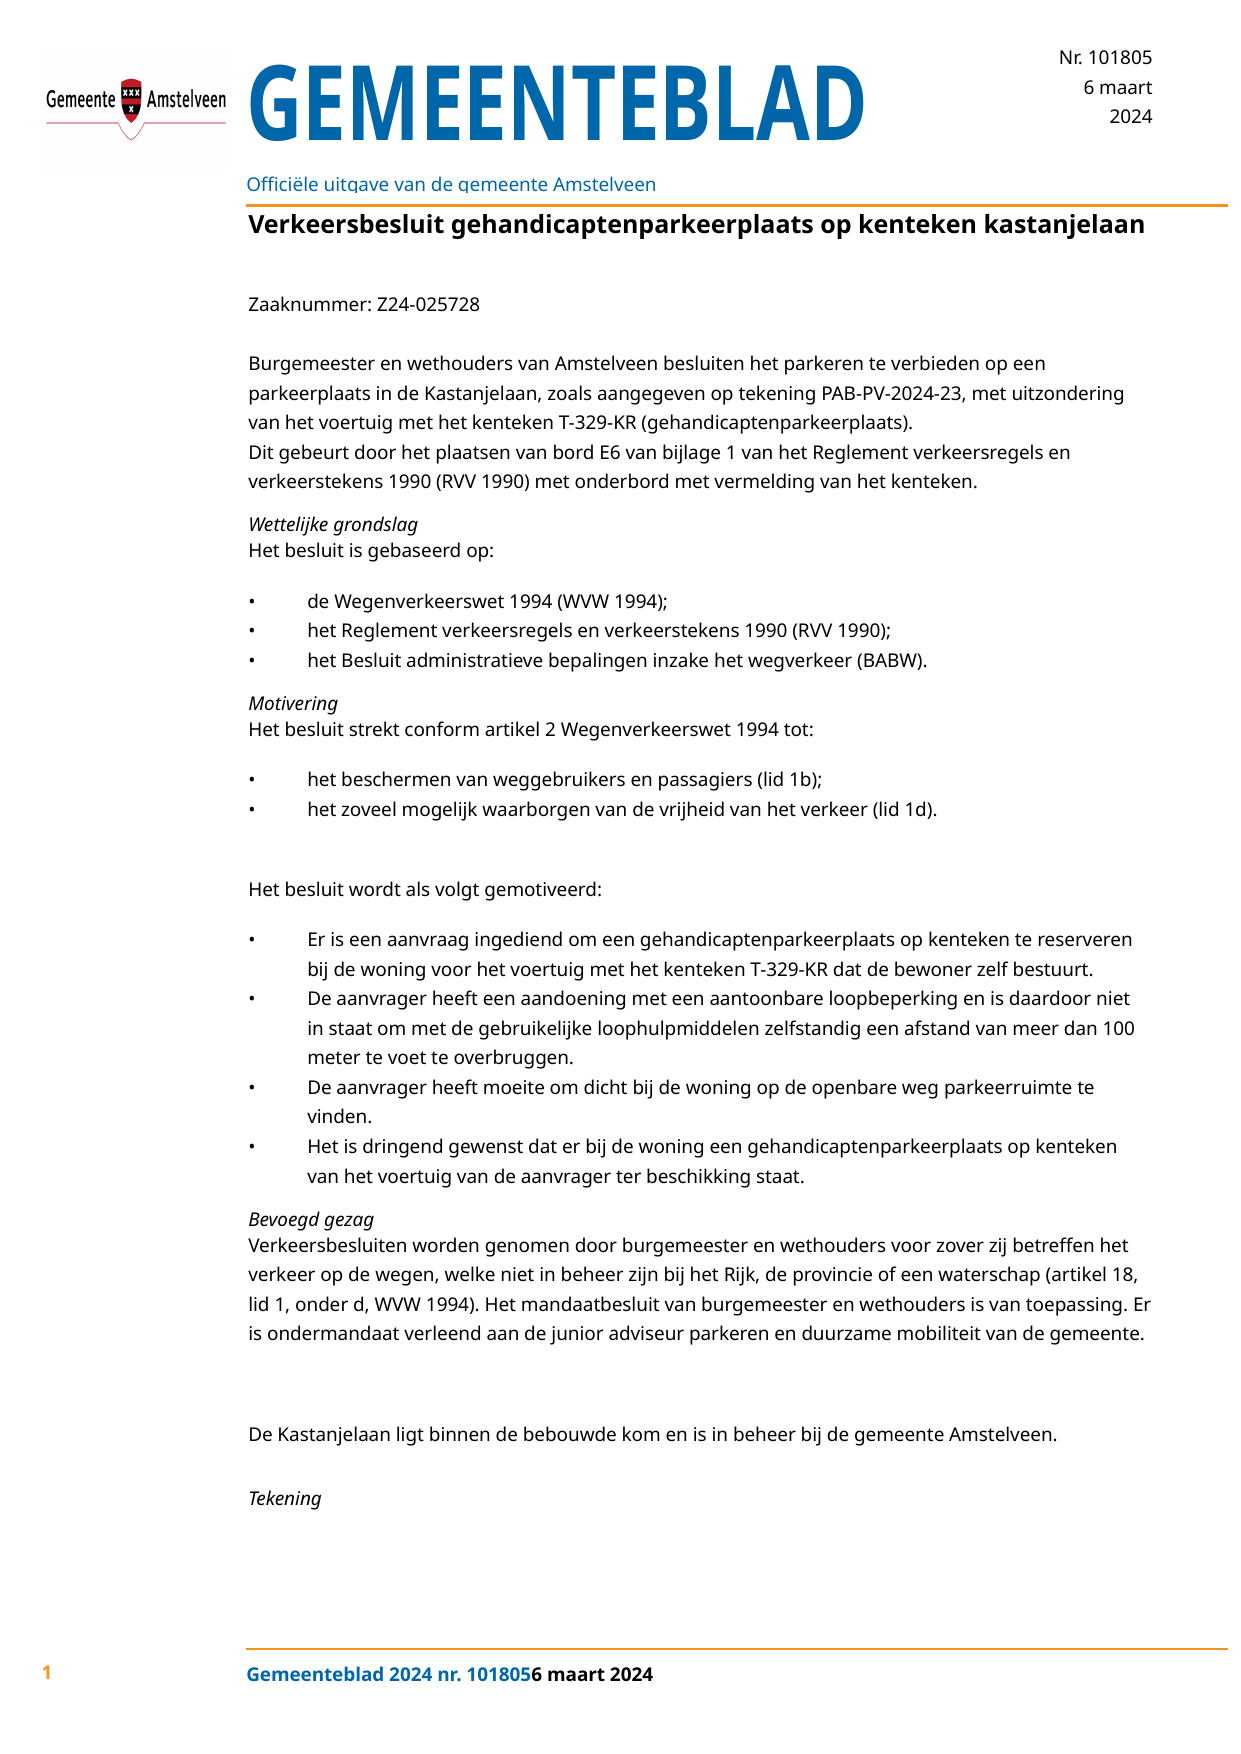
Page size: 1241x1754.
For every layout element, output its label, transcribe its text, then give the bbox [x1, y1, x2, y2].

list het Reglement verkeersregels en verkeerstekens 1990 (RVV 1990); [248, 617, 1152, 643]
list het beschermen van weggebruikers en passagiers (lid 1b); [248, 766, 1152, 792]
text De Kastanjelaan ligt binnen de bebouwde kom en is in beheer bij de gemeente Amstelveen. [248, 1421, 1152, 1447]
list het zoveel mogelijk waarborgen van de vrijheid van het verkeer (lid 1d). [248, 796, 1152, 822]
text Motivering [248, 690, 1152, 716]
text Verkeersbesluit gehandicaptenparkeerplaats op kenteken kastanjelaan [248, 207, 1152, 241]
list De aanvrager heeft een aandoening met een aantoonbare loopbeperking en is daardoor niet in staat om met de gebruikelijke loophulpmiddelen zelfstandig een afstand van meer dan 100 meter te voet te overbruggen. [248, 985, 1152, 1070]
picture [41, 47, 231, 172]
list Er is een aanvraag ingediend om een gehandicaptenparkeerplaats op kenteken te reserveren bij de woning voor het voertuig met het kenteken T-329-KR dat de bewoner zelf bestuurt. [248, 926, 1152, 982]
text Zaaknummer: Z24-025728 [248, 291, 1152, 317]
text Tekening [248, 1485, 1152, 1511]
list de Wegenverkeerswet 1994 (WVW 1994); [248, 588, 1152, 613]
list De aanvrager heeft moeite om dicht bij de woning op de openbare weg parkeerruimte te vinden. [248, 1074, 1152, 1129]
text Verkeersbesluiten worden genomen door burgemeester en wethouders voor zover zij betreffen het verkeer op de wegen, welke niet in beheer zijn bij het Rijk, de provincie of een waterschap (artikel 18, lid 1, onder d, WVW 1994). Het mandaatbesluit van burgemeester en wethouders is van toepassing. Er is ondermandaat verleend aan de junior adviseur parkeren en duurzame mobiliteit van de gemeente. [248, 1232, 1152, 1346]
text Het besluit wordt als volgt gemotiveerd: [248, 876, 1152, 902]
list Het is dringend gewenst dat er bij de woning een gehandicaptenparkeerplaats op kenteken van het voertuig van de aanvrager ter beschikking staat. [248, 1133, 1152, 1189]
text Bevoegd gezag [248, 1206, 1152, 1232]
text Het besluit is gebaseerd op: [248, 537, 1152, 563]
text Wettelijke grondslag [248, 512, 1152, 537]
text Burgemeester en wethouders van Amstelveen besluiten het parkeren te verbieden op een parkeerplaats in de Kastanjelaan, zoals aangegeven op tekening PAB-PV-2024-23, met uitzondering van het voertuig met het kenteken T-329-KR (gehandicaptenparkeerplaats). [248, 350, 1152, 435]
list het Besluit administratieve bepalingen inzake het wegverkeer (BABW). [248, 647, 1152, 673]
text Dit gebeurt door het plaatsen van bord E6 van bijlage 1 van het Reglement verkeersregels en verkeerstekens 1990 (RVV 1990) met onderbord met vermelding van het kenteken. [248, 439, 1152, 494]
text Het besluit strekt conform artikel 2 Wegenverkeerswet 1994 tot: [248, 716, 1152, 742]
